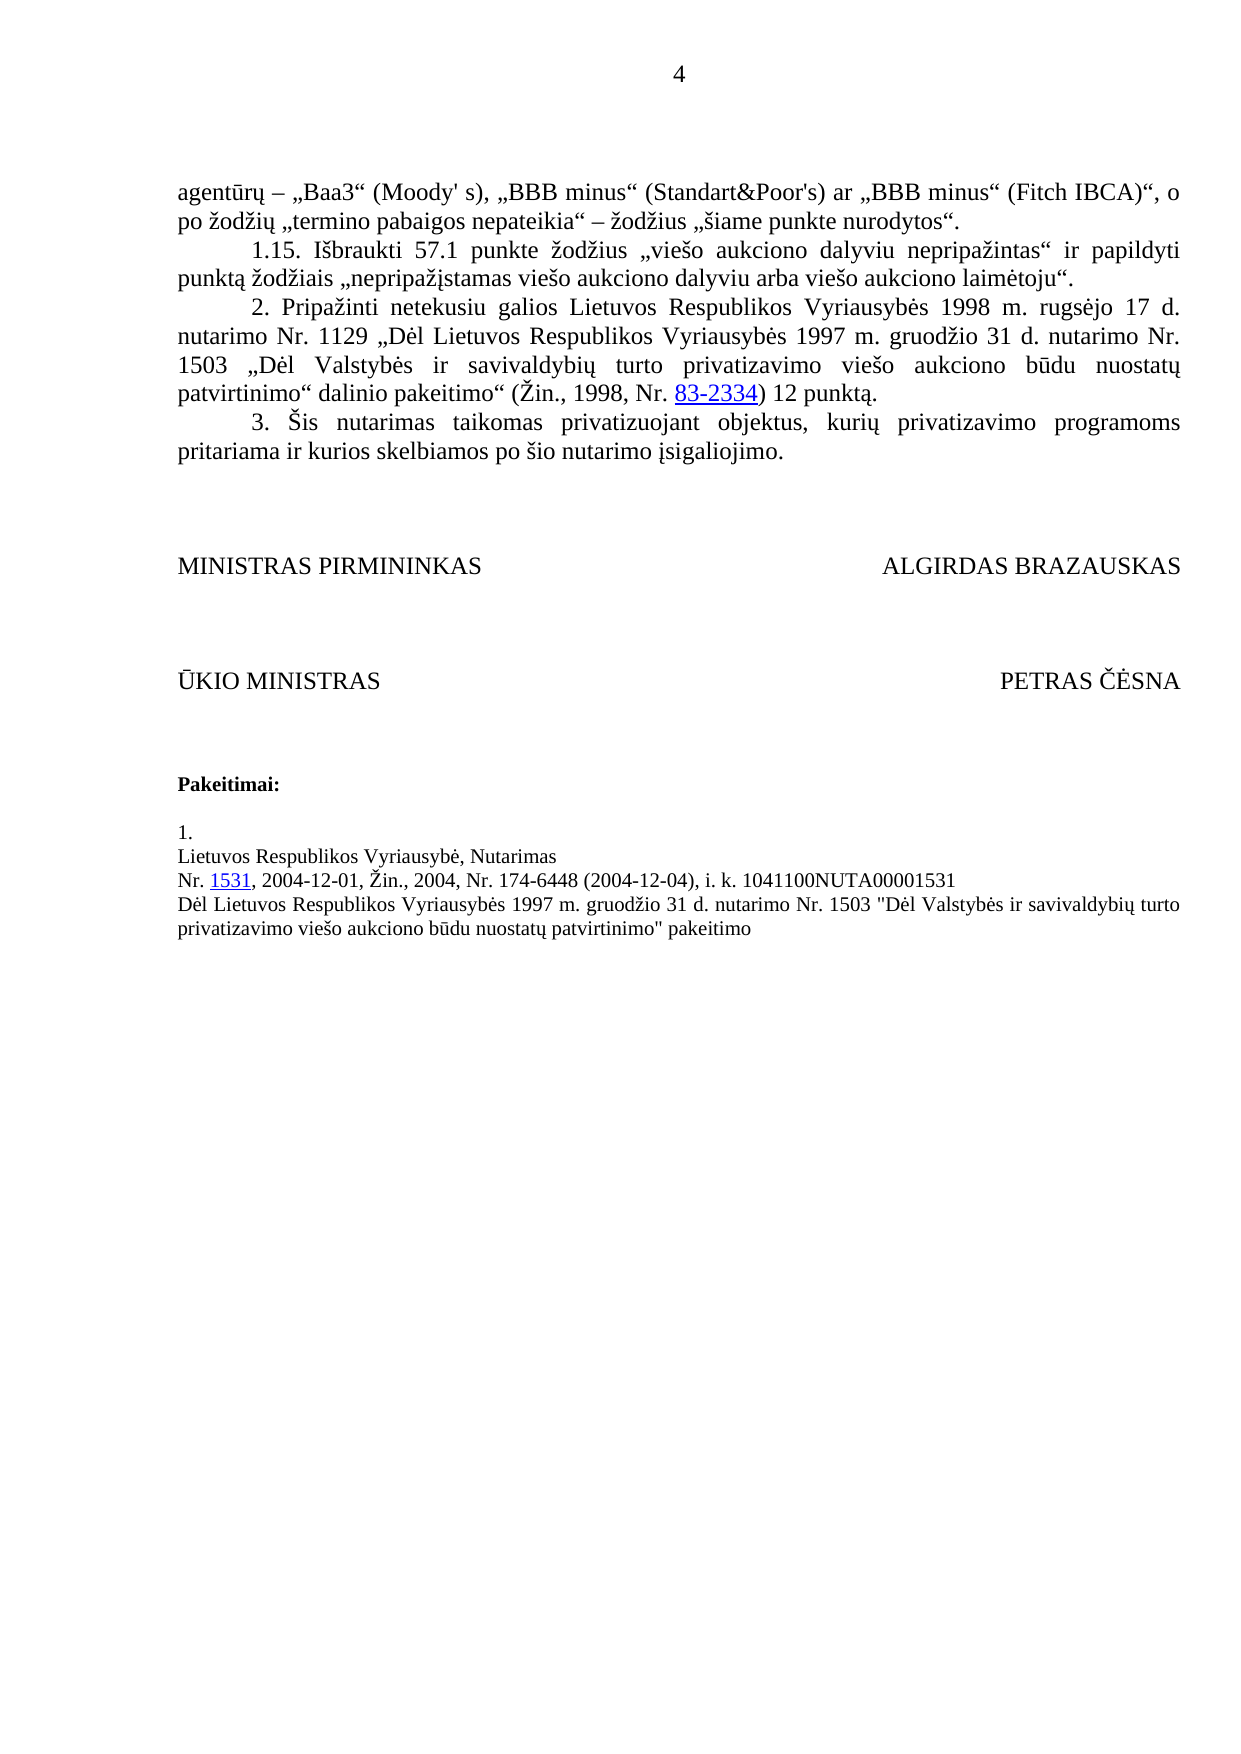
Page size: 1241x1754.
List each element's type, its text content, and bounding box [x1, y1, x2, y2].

text 1. [177, 820, 1181, 844]
text agentūrų – „Baa3“ (Moody' s), „BBB minus“ (Standart&Poor's) ar „BBB minus“ (Fitch IBCA)“, o po žodžių „termino pabaigos nepateikia“ – žodžius „šiame punkte nurodytos“. [177, 177, 1181, 235]
text 2. Pripažinti netekusiu galios Lietuvos Respublikos Vyriausybės 1998 m. rugsėjo 17 d. nutarimo Nr. 1129 „Dėl Lietuvos Respublikos Vyriausybės 1997 m. gruodžio 31 d. nutarimo Nr. 1503 „Dėl Valstybės ir savivaldybių turto privatizavimo viešo aukciono būdu nuostatų patvirtinimo“ dalinio pakeitimo“ (Žin., 1998, Nr. 83-2334) 12 punktą. [177, 292, 1181, 407]
text Ministras Pirmininkas Algirdas Brazauskas [177, 551, 1181, 580]
text 3. Šis nutarimas taikomas privatizuojant objektus, kurių privatizavimo programoms pritariama ir kurios skelbiamos po šio nutarimo įsigaliojimo. [177, 407, 1181, 465]
text Dėl Lietuvos Respublikos Vyriausybės 1997 m. gruodžio 31 d. nutarimo Nr. 1503 "Dėl Valstybės ir savivaldybių turto privatizavimo viešo aukciono būdu nuostatų patvirtinimo" pakeitimo [177, 892, 1181, 940]
text Pakeitimai: [177, 772, 1181, 796]
text Nr. 1531, 2004-12-01, Žin., 2004, Nr. 174-6448 (2004-12-04), i. k. 1041100NUTA00001531 [177, 868, 1181, 892]
text Lietuvos Respublikos Vyriausybė, Nutarimas [177, 844, 1181, 868]
text Ūkio ministras Petras Čėsna [177, 666, 1181, 695]
text 1.15. Išbraukti 57.1 punkte žodžius „viešo aukciono dalyviu nepripažintas“ ir papildyti punktą žodžiais „nepripažįstamas viešo aukciono dalyviu arba viešo aukciono laimėtoju“. [177, 235, 1181, 292]
